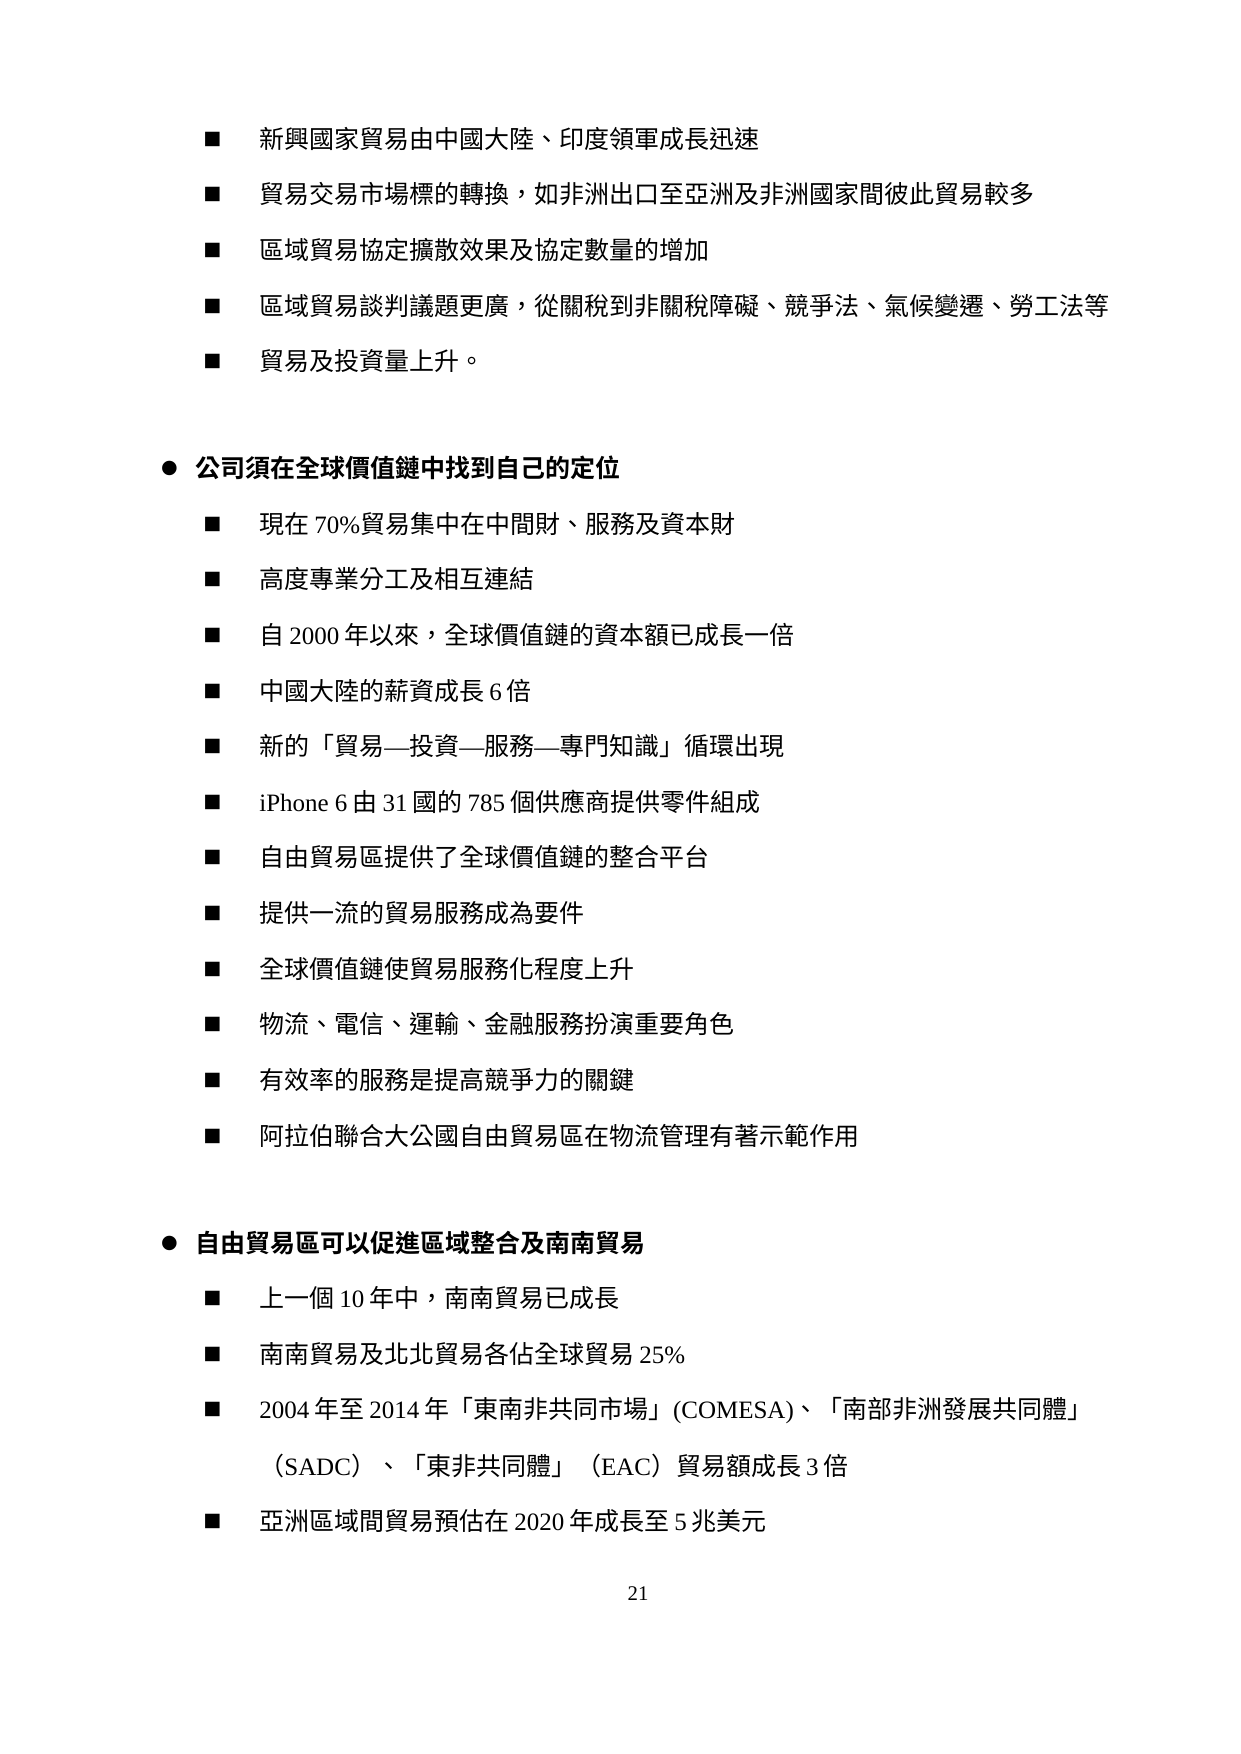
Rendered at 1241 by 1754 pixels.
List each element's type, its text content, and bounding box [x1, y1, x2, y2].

list 亞洲區域間貿易預估在2020年成長至5兆美元 [203, 1501, 1110, 1539]
list 南南貿易及北北貿易各佔全球貿易25% [203, 1334, 1110, 1371]
list 公司須在全球價值鏈中找到自己的定位 [160, 448, 1110, 485]
list 提供一流的貿易服務成為要件 [203, 893, 1110, 930]
list 貿易交易市場標的轉換，如非洲出口至亞洲及非洲國家間彼此貿易較多 [203, 174, 1110, 212]
list 區域貿易談判議題更廣，從關稅到非關稅障礙、競爭法、氣候變遷、勞工法等 [203, 285, 1110, 323]
list 貿易及投資量上升。 [203, 341, 1110, 378]
list 新的「貿易—投資—服務—專門知識」循環出現 [203, 726, 1110, 763]
list 阿拉伯聯合大公國自由貿易區在物流管理有著示範作用 [203, 1115, 1110, 1153]
list 自2000年以來，全球價值鏈的資本額已成長一倍 [203, 615, 1110, 652]
list 上一個10年中，南南貿易已成長 [203, 1278, 1110, 1316]
list 區域貿易協定擴散效果及協定數量的增加 [203, 230, 1110, 267]
list 2004年至2014年「東南非共同市場」(COMESA)、「南部非洲發展共同體」（SADC）、「東非共同體」（EAC）貿易額成長3倍 [203, 1389, 1110, 1483]
list 新興國家貿易由中國大陸、印度領軍成長迅速 [203, 118, 1110, 156]
list 自由貿易區可以促進區域整合及南南貿易 [160, 1222, 1110, 1260]
list 全球價值鏈使貿易服務化程度上升 [203, 948, 1110, 986]
list 中國大陸的薪資成長6倍 [203, 670, 1110, 708]
list 高度專業分工及相互連結 [203, 559, 1110, 597]
list 物流、電信、運輸、金融服務扮演重要角色 [203, 1004, 1110, 1042]
list 現在70%貿易集中在中間財、服務及資本財 [203, 503, 1110, 541]
list 有效率的服務是提高競爭力的關鍵 [203, 1060, 1110, 1097]
list iPhone 6由31國的785個供應商提供零件組成 [203, 782, 1110, 819]
list 自由貿易區提供了全球價值鏈的整合平台 [203, 837, 1110, 875]
